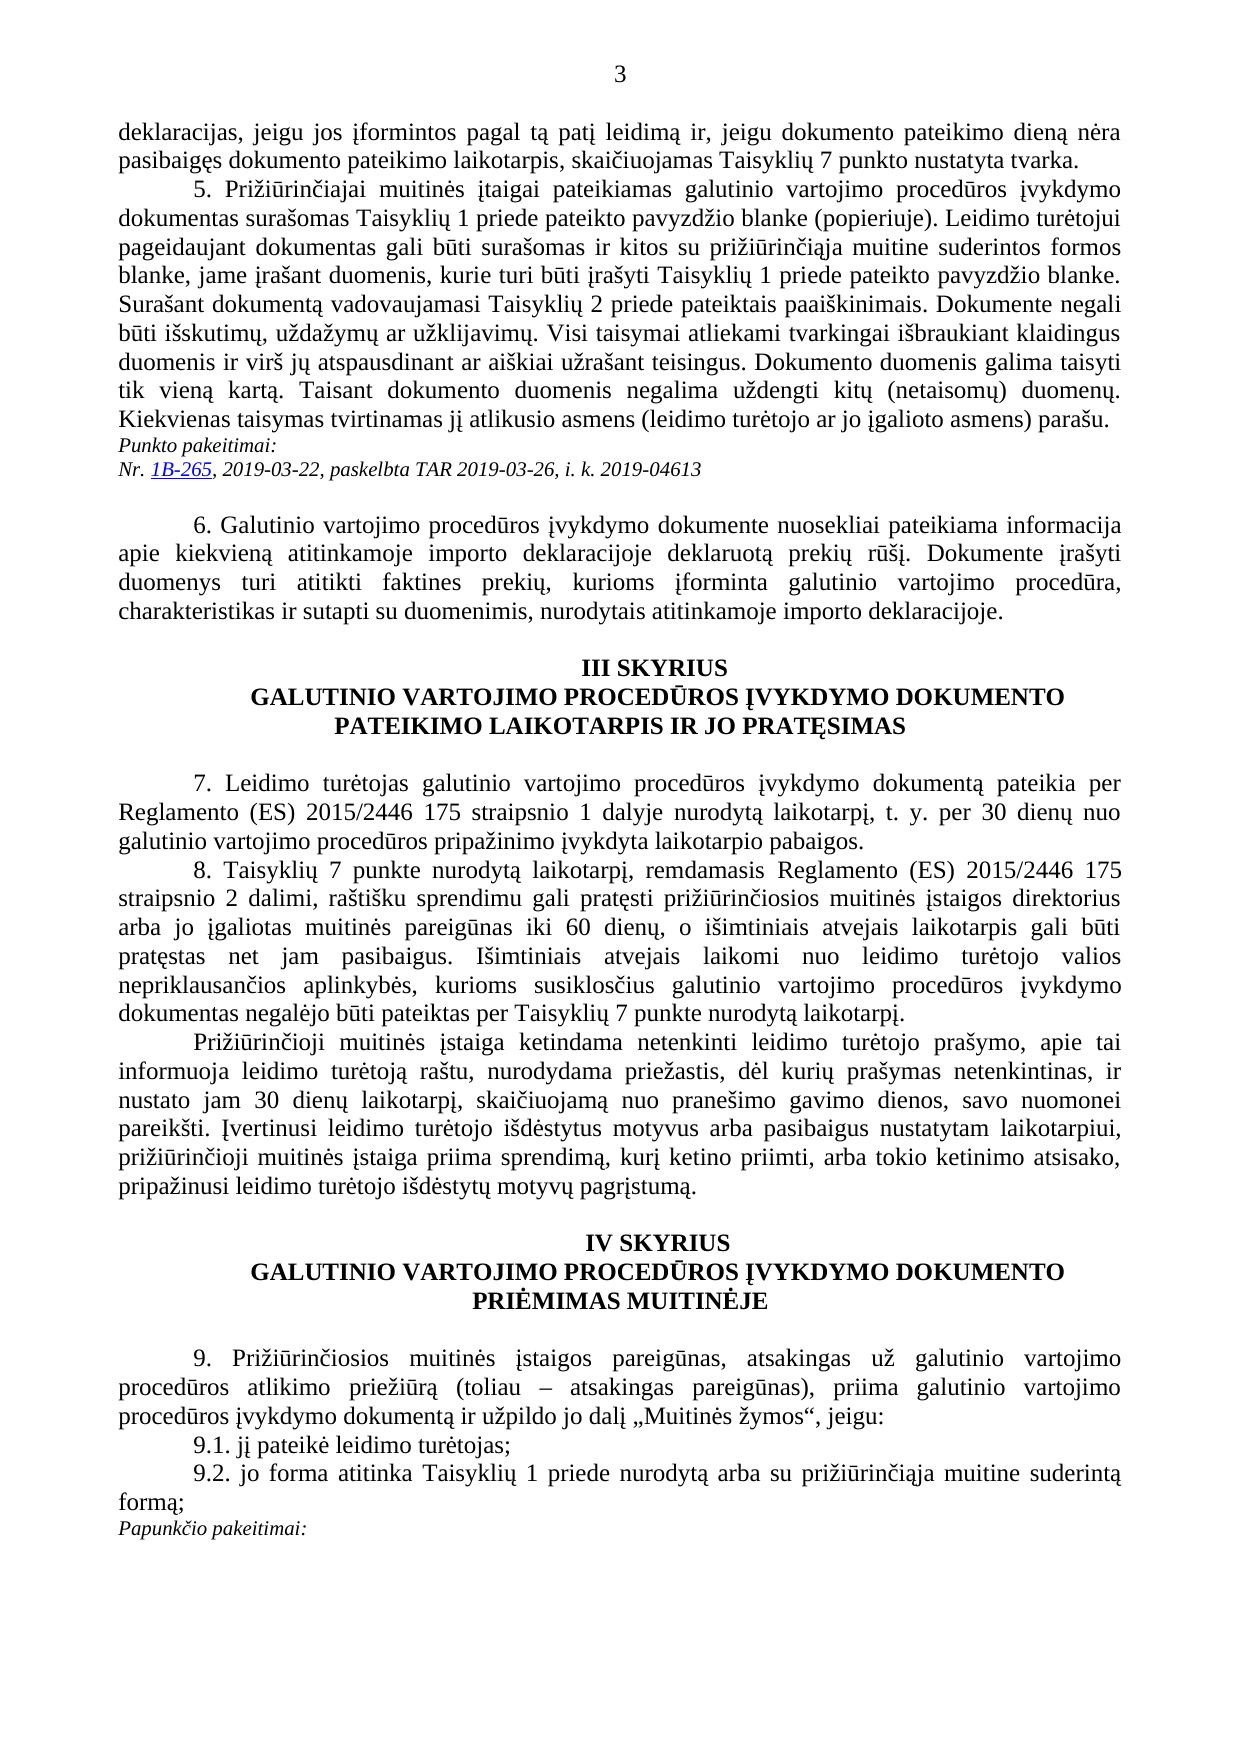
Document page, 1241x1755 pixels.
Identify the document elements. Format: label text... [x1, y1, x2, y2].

text 9.2. jo forma atitinka Taisyklių 1 priede nurodytą arba su prižiūrinčiąja muitine suderintą formą; [118, 1458, 1122, 1516]
text 8. Taisyklių 7 punkte nurodytą laikotarpį, remdamasis Reglamento (ES) 2015/2446 175 straipsnio 2 dalimi, raštišku sprendimu gali pratęsti prižiūrinčiosios muitinės įstaigos direktorius arba jo įgaliotas muitinės pareigūnas iki 60 dienų, o išimtiniais atvejais laikotarpis gali būti pratęstas net jam pasibaigus. Išimtiniais atvejais laikomi nuo leidimo turėtojo valios nepriklausančios aplinkybės, kurioms susiklosčius galutinio vartojimo procedūros įvykdymo dokumentas negalėjo būti pateiktas per Taisyklių 7 punkte nurodytą laikotarpį. [118, 855, 1122, 1027]
text 6. Galutinio vartojimo procedūros įvykdymo dokumente nuosekliai pateikiama informacija apie kiekvieną atitinkamoje importo deklaracijoje deklaruotą prekių rūšį. Dokumente įrašyti duomenys turi atitikti faktines prekių, kurioms įforminta galutinio vartojimo procedūra, charakteristikas ir sutapti su duomenimis, nurodytais atitinkamoje importo deklaracijoje. [118, 510, 1122, 625]
text 5. Prižiūrinčiajai muitinės įtaigai pateikiamas galutinio vartojimo procedūros įvykdymo dokumentas surašomas Taisyklių 1 priede pateikto pavyzdžio blanke (popieriuje). Leidimo turėtojui pageidaujant dokumentas gali būti surašomas ir kitos su prižiūrinčiąja muitine suderintos formos blanke, jame įrašant duomenis, kurie turi būti įrašyti Taisyklių 1 priede pateikto pavyzdžio blanke. Surašant dokumentą vadovaujamasi Taisyklių 2 priede pateiktais paaiškinimais. Dokumente negali būti išskutimų, uždažymų ar užklijavimų. Visi taisymai atliekami tvarkingai išbraukiant klaidingus duomenis ir virš jų atspausdinant ar aiškiai užrašant teisingus. Dokumento duomenis galima taisyti tik vieną kartą. Taisant dokumento duomenis negalima uždengti kitų (netaisomų) duomenų. Kiekvienas taisymas tvirtinamas jį atlikusio asmens (leidimo turėtojo ar jo įgalioto asmens) parašu. [118, 174, 1122, 433]
text III SKYRIUS [118, 653, 1122, 682]
text IV SKYRIUS [118, 1228, 1122, 1257]
text 9. Prižiūrinčiosios muitinės įstaigos pareigūnas, atsakingas už galutinio vartojimo procedūros atlikimo priežiūrą (toliau – atsakingas pareigūnas), priima galutinio vartojimo procedūros įvykdymo dokumentą ir užpildo jo dalį „Muitinės žymos“, jeigu: [118, 1343, 1122, 1430]
text deklaracijas, jeigu jos įformintos pagal tą patį leidimą ir, jeigu dokumento pateikimo dieną nėra pasibaigęs dokumento pateikimo laikotarpis, skaičiuojamas Taisyklių 7 punkto nustatyta tvarka. [118, 117, 1122, 174]
text GALUTINIO VARTOJIMO PROCEDŪROS ĮVYKDYMO DOKUMENTO PATEIKIMO LAIKOTARPIS IR JO PRATĘSIMAS [118, 682, 1122, 740]
text 7. Leidimo turėtojas galutinio vartojimo procedūros įvykdymo dokumentą pateikia per Reglamento (ES) 2015/2446 175 straipsnio 1 dalyje nurodytą laikotarpį, t. y. per 30 dienų nuo galutinio vartojimo procedūros pripažinimo įvykdyta laikotarpio pabaigos. [118, 768, 1122, 855]
text Papunkčio pakeitimai: [118, 1516, 1122, 1540]
text GALUTINIO VARTOJIMO PROCEDŪROS ĮVYKDYMO DOKUMENTO PRIĖMIMAS MUITINĖJE [118, 1257, 1122, 1315]
text Nr. 1B-265, 2019-03-22, paskelbta TAR 2019-03-26, i. k. 2019-04613 [118, 457, 1122, 481]
text 9.1. jį pateikė leidimo turėtojas; [118, 1430, 1122, 1458]
text Prižiūrinčioji muitinės įstaiga ketindama netenkinti leidimo turėtojo prašymo, apie tai informuoja leidimo turėtoją raštu, nurodydama priežastis, dėl kurių prašymas netenkintinas, ir nustato jam 30 dienų laikotarpį, skaičiuojamą nuo pranešimo gavimo dienos, savo nuomonei pareikšti. Įvertinusi leidimo turėtojo išdėstytus motyvus arba pasibaigus nustatytam laikotarpiui, prižiūrinčioji muitinės įstaiga priima sprendimą, kurį ketino priimti, arba tokio ketinimo atsisako, pripažinusi leidimo turėtojo išdėstytų motyvų pagrįstumą. [118, 1027, 1122, 1200]
text Punkto pakeitimai: [118, 433, 1122, 457]
